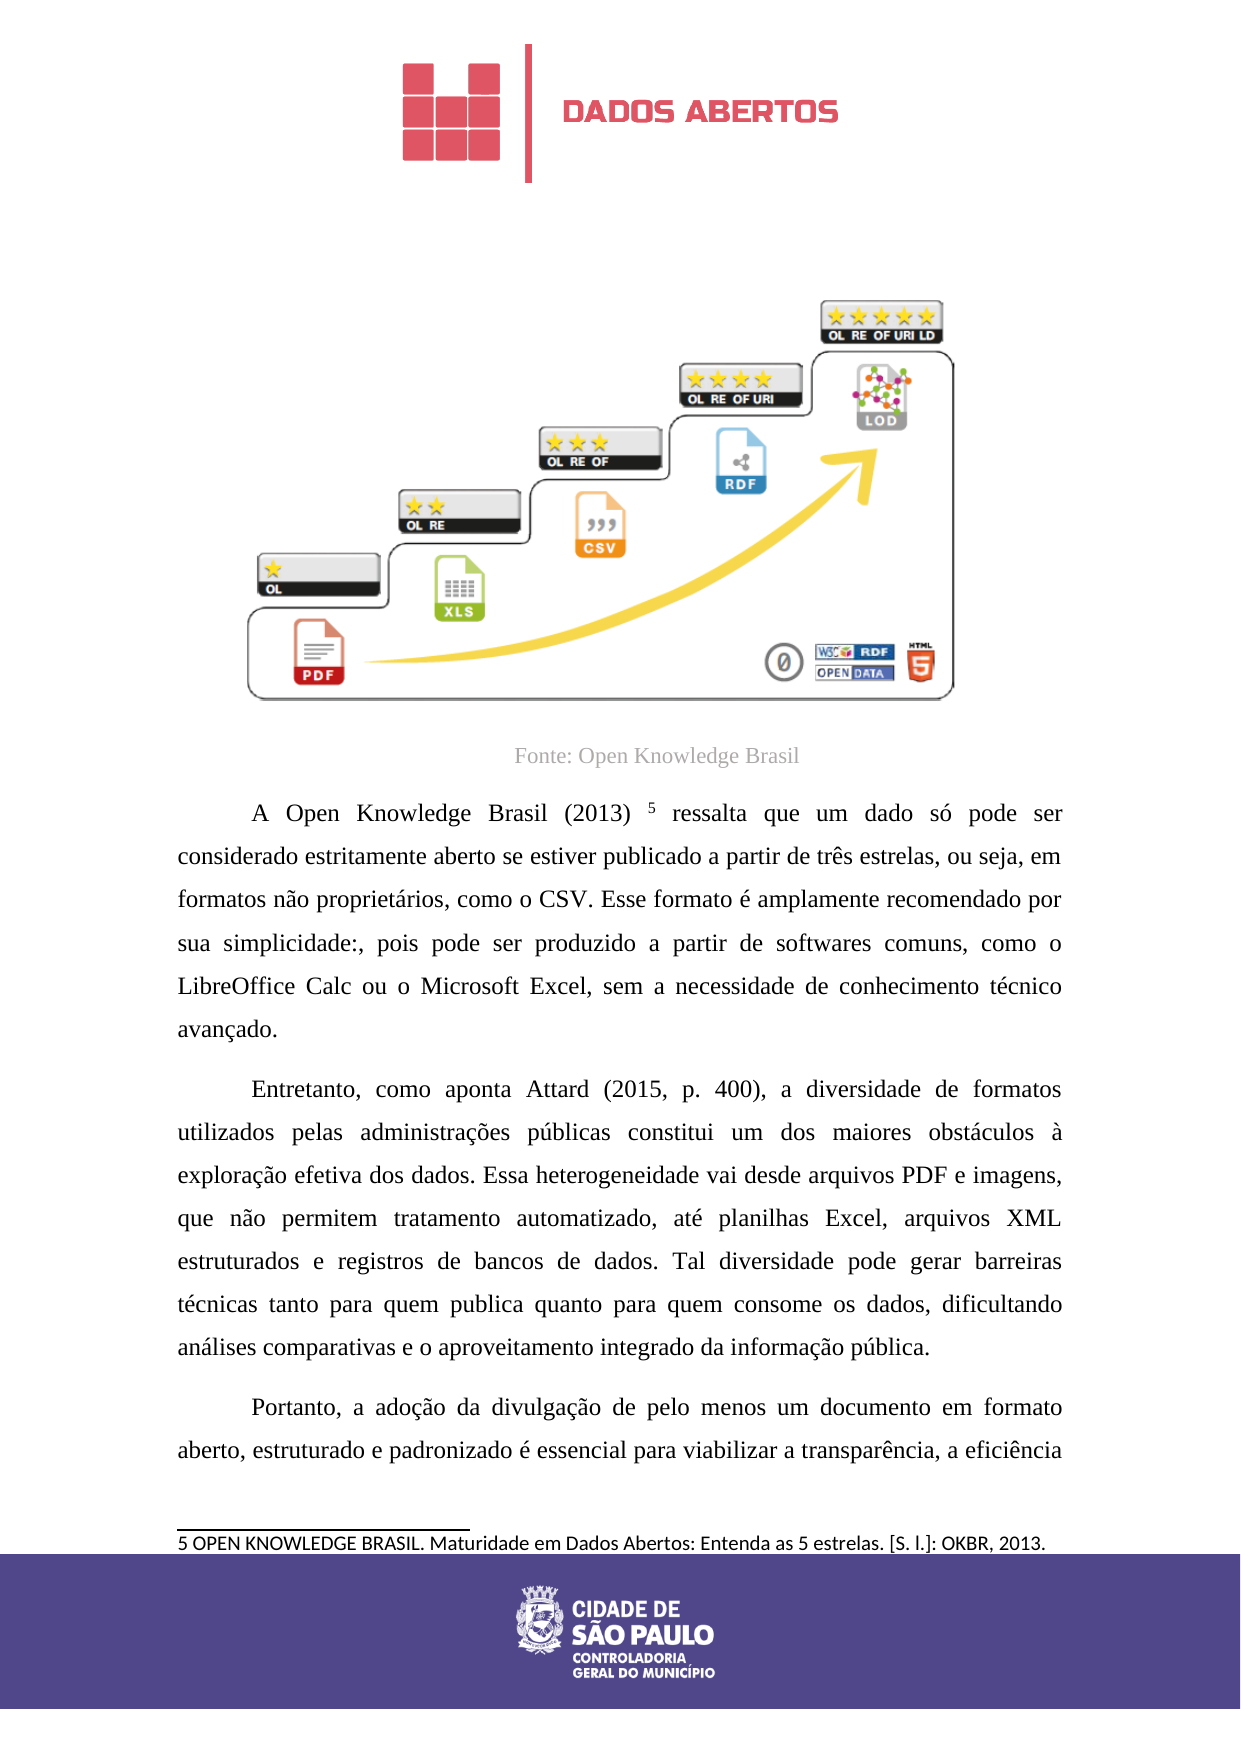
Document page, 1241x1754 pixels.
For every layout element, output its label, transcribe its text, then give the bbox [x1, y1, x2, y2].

text Entretanto, como aponta Attard (2015, p. 400), a diversidade de formatos utilizados pelas administrações públicas constitui um dos maiores obstáculos à exploração efetiva dos dados. Essa heterogeneidade vai desde arquivos PDF e imagens, que não permitem tratamento automatizado, até planilhas Excel, arquivos XML estruturados e registros de bancos de dados. Tal diversidade pode gerar barreiras técnicas tanto para quem publica quanto para quem consome os dados, dificultando análises comparativas e o aproveitamento integrado da informação pública. [177, 1074, 1063, 1361]
text Portanto, a adoção da divulgação de pelo menos um documento em formato aberto, estruturado e padronizado é essencial para viabilizar a transparência, a eficiência e o valor agregado dos dados governamentais, alinhando-se às melhores práticas internacionais de governo aberto. [225, 1392, 361, 1464]
text Fonte: Open Knowledge Brasil [177, 742, 1063, 768]
text Portanto, a adoção da divulgação de pelo menos um documento em formato aberto, estruturado e padronizado é essencial para viabilizar a transparência, a eficiência e o valor agregado dos dados governamentais, alinhando-se às melhores práticas internacionais de governo aberto. [780, 1392, 885, 1464]
text A Open Knowledge Brasil (2013) ressalta que um dado só pode ser considerado estritamente aberto se estiver publicado a partir de três estrelas, ou seja, em formatos não proprietários, como o CSV. Esse formato é amplamente recomendado por sua simplicidade:, pois pode ser produzido a partir de softwares comuns, como o LibreOffice Calc ou o Microsoft Excel, sem a necessidade de conhecimento técnico avançado. [177, 798, 1063, 1043]
text OPEN KNOWLEDGE BRASIL. Maturidade em Dados Abertos: Entenda as 5 estrelas. [S. l.]: OKBR, 2013. Disponível em: https://ok.org.br/noticia/maturidade-em-dados-abertos-entenda-as-5-estrelas/. Acesso em: 4 set. 2025 [583, 1530, 761, 1554]
text OPEN KNOWLEDGE BRASIL. Maturidade em Dados Abertos: Entenda as 5 estrelas. [S. l.]: OKBR, 2013. Disponível em: https://ok.org.br/noticia/maturidade-em-dados-abertos-entenda-as-5-estrelas/. Acesso em: 4 set. 2025 [373, 1530, 581, 1554]
text Portanto, a adoção da divulgação de pelo menos um documento em formato aberto, estruturado e padronizado é essencial para viabilizar a transparência, a eficiência e o valor agregado dos dados governamentais, alinhando-se às melhores práticas internacionais de governo aberto. [499, 1392, 672, 1464]
